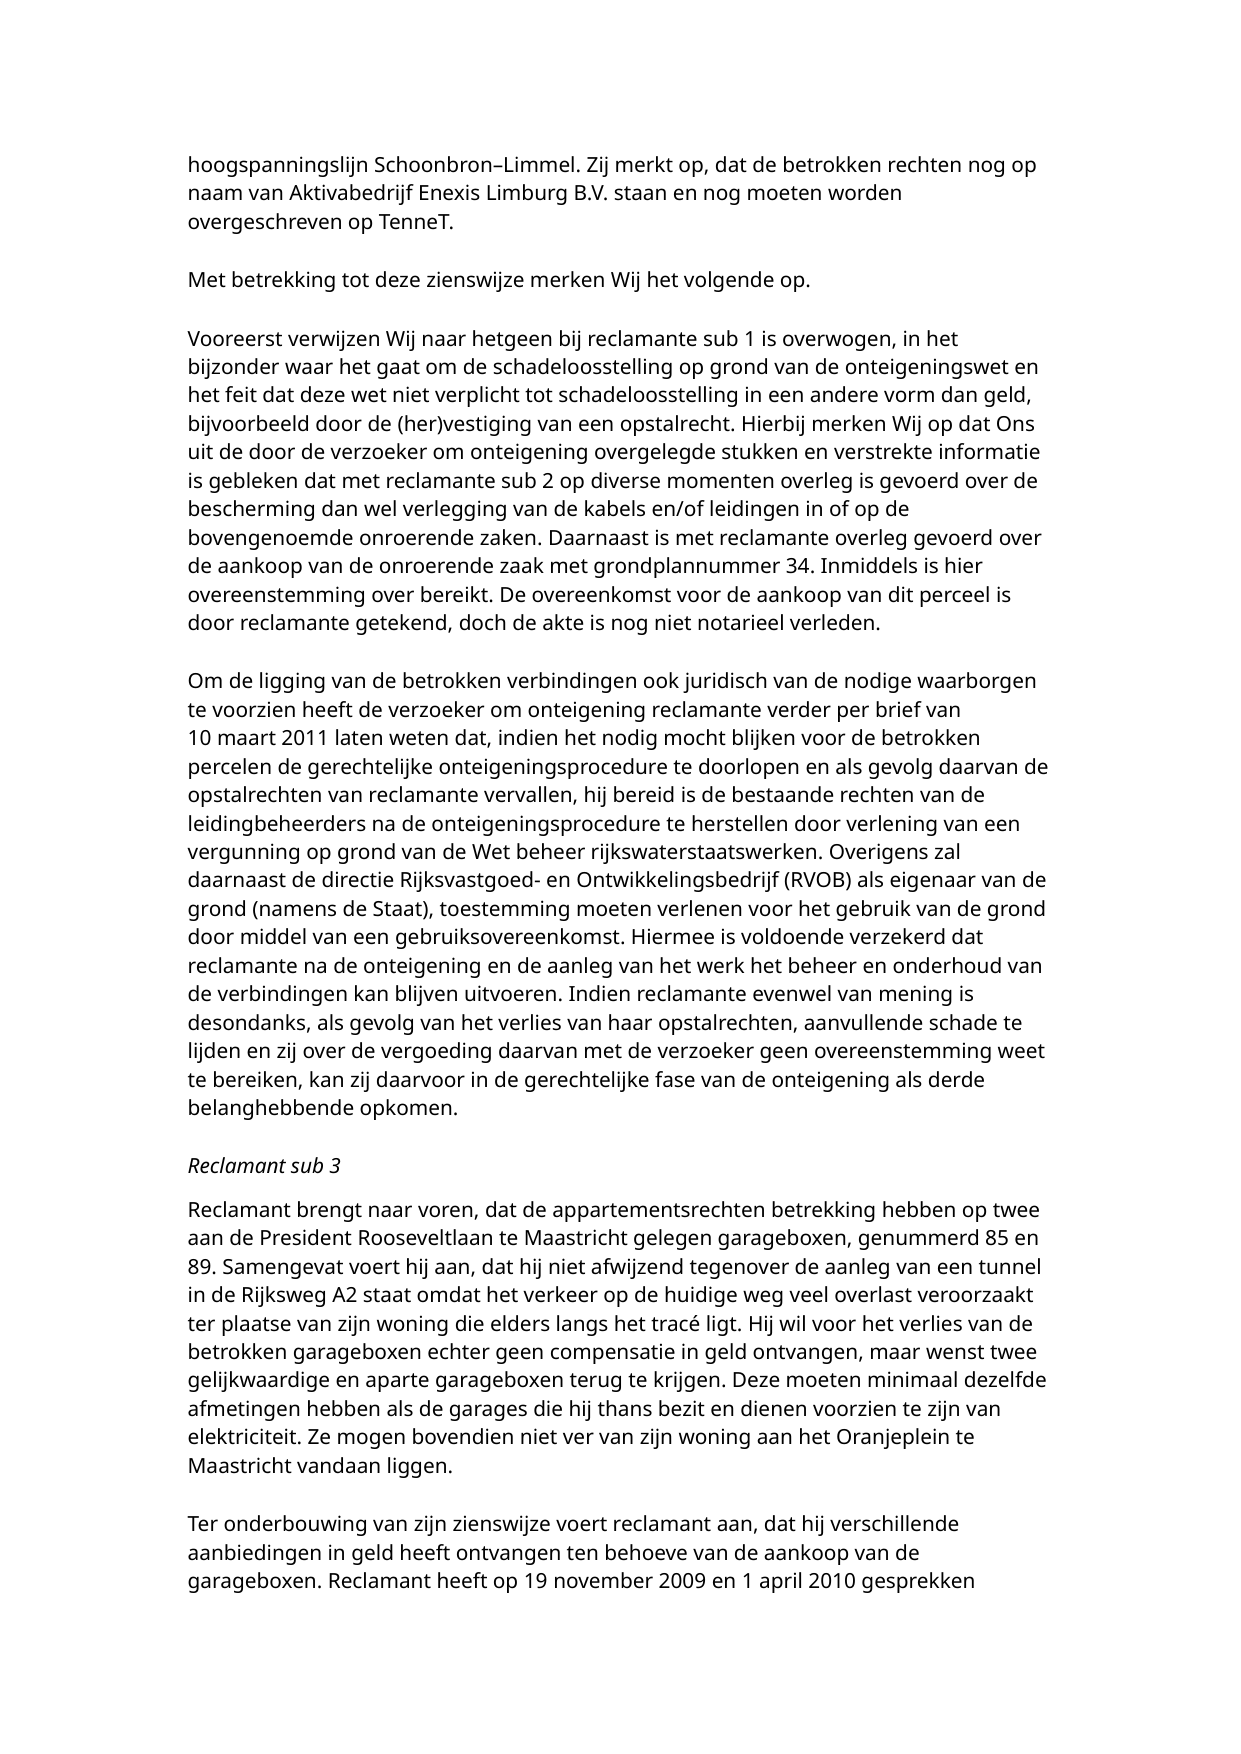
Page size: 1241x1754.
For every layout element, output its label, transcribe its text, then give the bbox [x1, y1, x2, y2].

text Reclamant brengt naar voren, dat de appartementsrechten betrekking hebben op twee aan de President Rooseveltlaan te Maastricht gelegen garageboxen, genummerd 85 en 89. Samengevat voert hij aan, dat hij niet afwijzend tegenover de aanleg van een tunnel in de Rijksweg A2 staat omdat het verkeer op de huidige weg veel overlast veroorzaakt ter plaatse van zijn woning die elders langs het tracé ligt. Hij wil voor het verlies van de betrokken garageboxen echter geen compensatie in geld ontvangen, maar wenst twee gelijkwaardige en aparte garageboxen terug te krijgen. Deze moeten minimaal dezelfde afmetingen hebben als de garages die hij thans bezit en dienen voorzien te zijn van elektriciteit. Ze mogen bovendien niet ver van zijn woning aan het Oranjeplein te Maastricht vandaan liggen. [187, 1195, 1053, 1479]
text Met betrekking tot deze zienswijze merken Wij het volgende op. [187, 265, 1053, 294]
text Reclamant sub 3 [187, 1152, 1053, 1180]
text hoogspanningslijn Schoonbron–Limmel. Zij merkt op, dat de betrokken rechten nog op naam van Aktivabedrijf Enexis Limburg B.V. staan en nog moeten worden overgeschreven op TenneT. [187, 150, 1053, 235]
text Vooreerst verwijzen Wij naar hetgeen bij reclamante sub 1 is overwogen, in het bijzonder waar het gaat om de schadeloosstelling op grond van de onteigeningswet en het feit dat deze wet niet verplicht tot schadeloosstelling in een andere vorm dan geld, bijvoorbeeld door de (her)vestiging van een opstalrecht. Hierbij merken Wij op dat Ons uit de door de verzoeker om onteigening overgelegde stukken en verstrekte informatie is gebleken dat met reclamante sub 2 op diverse momenten overleg is gevoerd over de bescherming dan wel verlegging van de kabels en/of leidingen in of op de bovengenoemde onroerende zaken. Daarnaast is met reclamante overleg gevoerd over de aankoop van de onroerende zaak met grondplannummer 34. Inmiddels is hier overeenstemming over bereikt. De overeenkomst voor de aankoop van dit perceel is door reclamante getekend, doch de akte is nog niet notarieel verleden. [187, 324, 1053, 637]
text Om de ligging van de betrokken verbindingen ook juridisch van de nodige waarborgen te voorzien heeft de verzoeker om onteigening reclamante verder per brief van 10 maart 2011 laten weten dat, indien het nodig mocht blijken voor de betrokken percelen de gerechtelijke onteigeningsprocedure te doorlopen en als gevolg daarvan de opstalrechten van reclamante vervallen, hij bereid is de bestaande rechten van de leidingbeheerders na de onteigeningsprocedure te herstellen door verlening van een vergunning op grond van de Wet beheer rijkswaterstaatswerken. Overigens zal daarnaast de directie Rijksvastgoed- en Ontwikkelingsbedrijf (RVOB) als eigenaar van de grond (namens de Staat), toestemming moeten verlenen voor het gebruik van de grond door middel van een gebruiksovereenkomst. Hiermee is voldoende verzekerd dat reclamante na de onteigening en de aanleg van het werk het beheer en onderhoud van de verbindingen kan blijven uitvoeren. Indien reclamante evenwel van mening is desondanks, als gevolg van het verlies van haar opstalrechten, aanvullende schade te lijden en zij over de vergoeding daarvan met de verzoeker geen overeenstemming weet te bereiken, kan zij daarvoor in de gerechtelijke fase van de onteigening als derde belanghebbende opkomen. [187, 667, 1053, 1122]
text Ter onderbouwing van zijn zienswijze voert reclamant aan, dat hij verschillende aanbiedingen in geld heeft ontvangen ten behoeve van de aankoop van de garageboxen. Reclamant heeft op 19 november 2009 en 1 april 2010 gesprekken [187, 1509, 1053, 1595]
